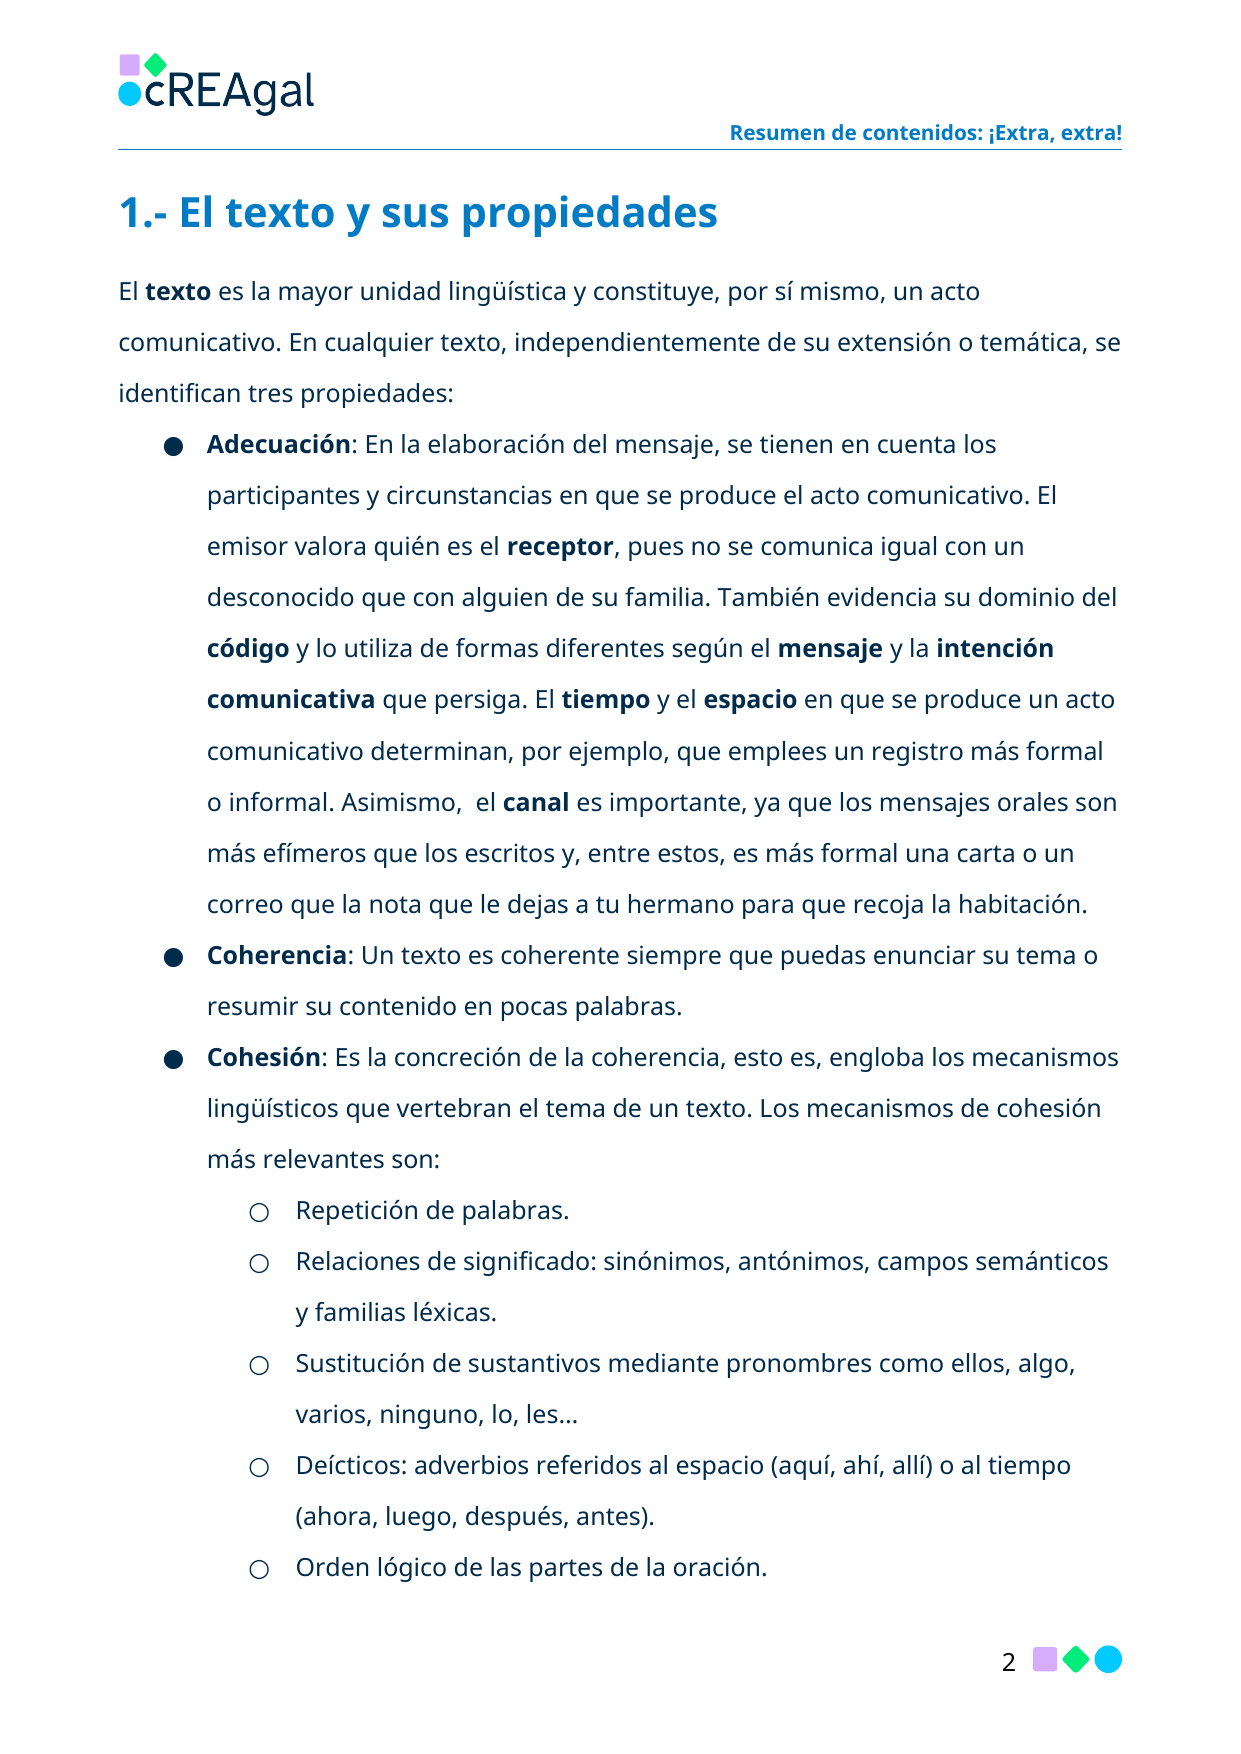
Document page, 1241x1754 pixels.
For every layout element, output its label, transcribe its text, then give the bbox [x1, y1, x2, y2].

list Repetición de palabras. [248, 1193, 1122, 1227]
text El texto es la mayor unidad lingüística y constituye, por sí mismo, un acto comunicativo. En cualquier texto, independientemente de su extensión o temática, se identifican tres propiedades: [118, 274, 1122, 410]
list Sustitución de sustantivos mediante pronombres como ellos, algo, varios, ninguno, lo, les… [248, 1346, 1122, 1431]
list Deícticos: adverbios referidos al espacio (aquí, ahí, allí) o al tiempo (ahora, luego, después, antes). [248, 1448, 1122, 1533]
list Orden lógico de las partes de la oración. [248, 1550, 1122, 1584]
list Cohesión: Es la concreción de la coherencia, esto es, engloba los mecanismos lingüísticos que vertebran el tema de un texto. Los mecanismos de cohesión más relevantes son: [162, 1039, 1122, 1176]
picture [118, 53, 314, 116]
list Adecuación: En la elaboración del mensaje, se tienen en cuenta los participantes y circunstancias en que se produce el acto comunicativo. El emisor valora quién es el receptor, pues no se comunica igual con un desconocido que con alguien de su familia. También evidencia su dominio del código y lo utiliza de formas diferentes según el mensaje y la intención comunicativa que persiga. El tiempo y el espacio en que se produce un acto comunicativo determinan, por ejemplo, que emplees un registro más formal o informal. Asimismo, el canal es importante, ya que los mensajes orales son más efímeros que los escritos y, entre estos, es más formal una carta o un correo que la nota que le dejas a tu hermano para que recoja la habitación. [162, 427, 1122, 920]
subtitle 1.- El texto y sus propiedades [118, 182, 1122, 239]
list Relaciones de significado: sinónimos, antónimos, campos semánticos y familias léxicas. [248, 1244, 1122, 1329]
list Coherencia: Un texto es coherente siempre que puedas enunciar su tema o resumir su contenido en pocas palabras. [162, 937, 1122, 1022]
